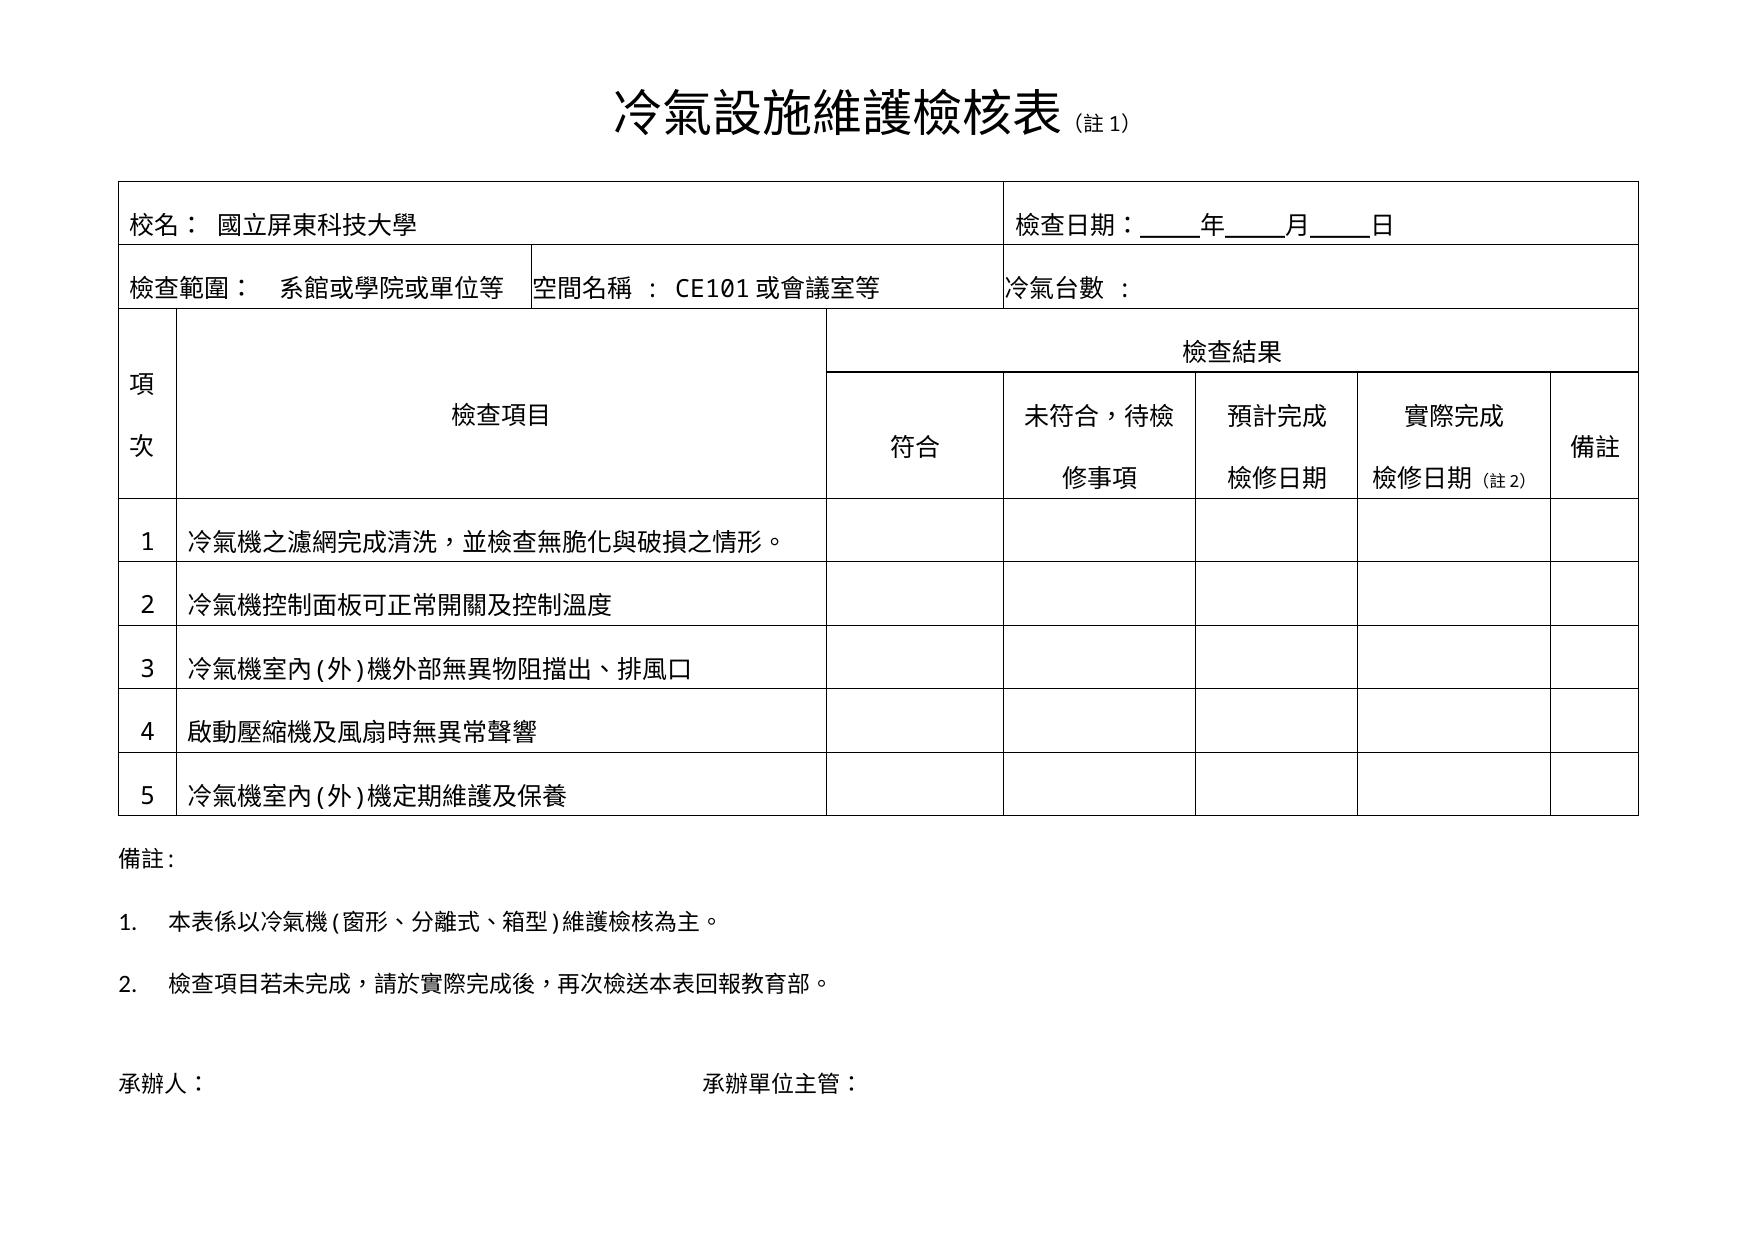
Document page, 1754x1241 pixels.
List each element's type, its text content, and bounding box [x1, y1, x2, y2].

table_cell 冷氣機室內(外)機定期維護及保養 [177, 753, 826, 815]
table_cell 2 [119, 562, 176, 624]
table_cell [1358, 562, 1550, 624]
table_cell [827, 562, 1003, 624]
table_cell 檢查結果 [827, 309, 1638, 371]
table_cell 預計完成 檢修日期 [1196, 373, 1357, 497]
table_cell 1 [119, 499, 176, 561]
table_cell [1004, 689, 1195, 752]
table_cell [827, 689, 1003, 752]
text 冷氣設施維護檢核表（註1） [118, 37, 1636, 162]
table_cell [1196, 689, 1357, 752]
list 檢查項目若未完成，請於實際完成後，再次檢送本表回報教育部。 [118, 941, 1636, 1004]
table_header 校名： 國立屏東科技大學 [119, 182, 1003, 244]
table_cell [1004, 562, 1195, 624]
table_cell 符合 [827, 373, 1003, 497]
table_cell 備註 [1551, 373, 1638, 497]
table_cell [1551, 499, 1638, 561]
table_cell [1196, 499, 1357, 561]
table_cell [1196, 626, 1357, 688]
table_cell 冷氣機室內(外)機外部無異物阻擋出、排風口 [177, 626, 826, 688]
list 本表係以冷氣機(窗形、分離式、箱型)維護檢核為主。 [118, 879, 1636, 941]
table_cell [1004, 626, 1195, 688]
table_cell [827, 499, 1003, 561]
table_cell [1551, 753, 1638, 815]
table_cell [1196, 562, 1357, 624]
table_cell [827, 626, 1003, 688]
table_cell 項次 [119, 309, 176, 497]
table_cell [1358, 499, 1550, 561]
table_cell 啟動壓縮機及風扇時無異常聲響 [177, 689, 826, 752]
table_cell 冷氣機控制面板可正常開關及控制溫度 [177, 562, 826, 624]
table_cell [1358, 689, 1550, 752]
table_cell [1196, 753, 1357, 815]
table_cell 檢查範圍： 系館或學院或單位等 [119, 245, 531, 308]
table_cell 冷氣機之濾網完成清洗，並檢查無脆化與破損之情形。 [177, 499, 826, 561]
table_cell 5 [119, 753, 176, 815]
table_cell [1358, 626, 1550, 688]
table_cell [827, 753, 1003, 815]
table_cell [1358, 753, 1550, 815]
table_header 檢查日期：____年____月____日 [1004, 182, 1638, 244]
table_cell [1551, 689, 1638, 752]
table_cell 檢查項目 [177, 309, 826, 497]
table_cell 空間名稱 : CE101或會議室等 [532, 245, 1003, 308]
table_cell [1004, 753, 1195, 815]
table_cell [1004, 499, 1195, 561]
text 備註: [118, 816, 1636, 879]
text 承辦人： 承辦單位主管： [118, 1041, 1636, 1104]
table_cell 4 [119, 689, 176, 752]
table_cell 未符合，待檢修事項 [1004, 373, 1195, 497]
table_cell 冷氣台數 : [1004, 245, 1638, 308]
table_cell 實際完成 檢修日期（註2） [1358, 373, 1550, 497]
table_cell [1551, 562, 1638, 624]
table_cell [1551, 626, 1638, 688]
table_cell 3 [119, 626, 176, 688]
